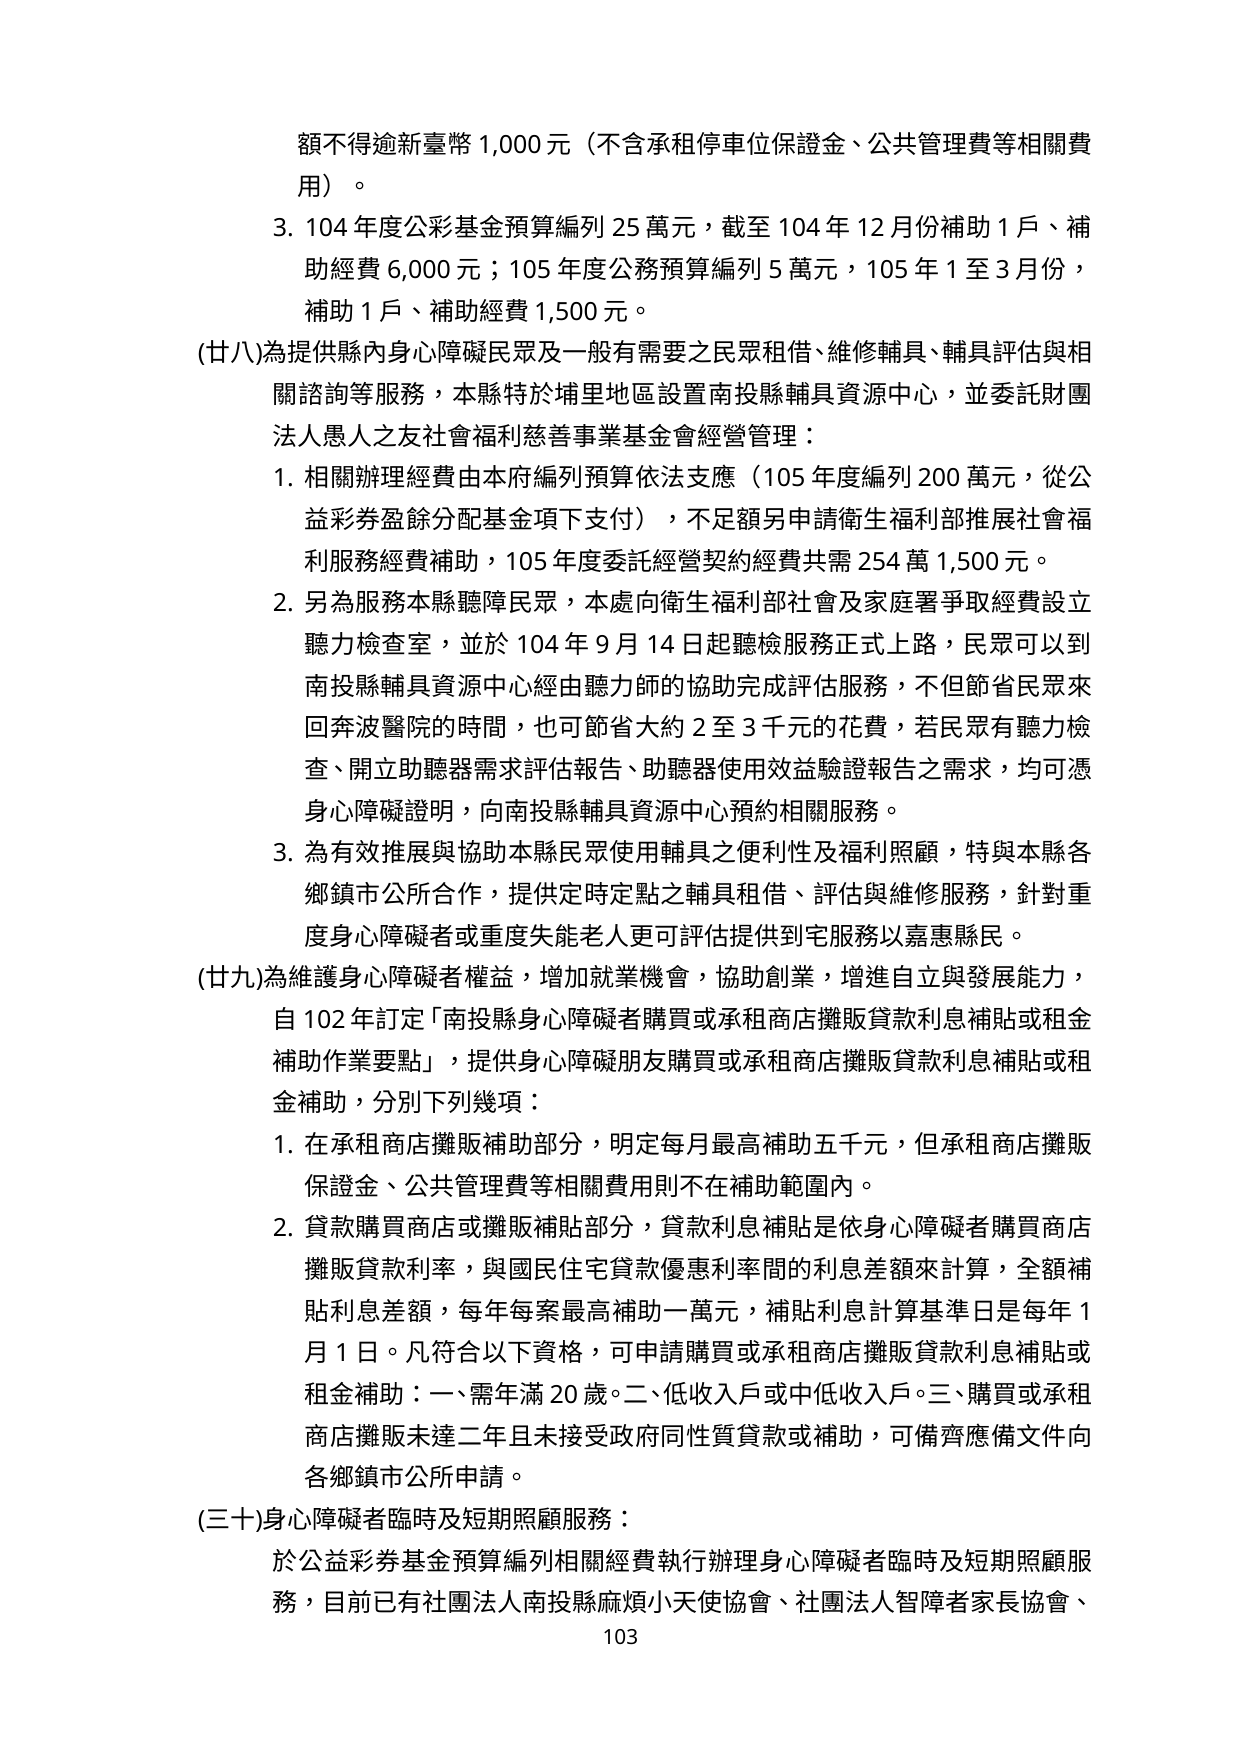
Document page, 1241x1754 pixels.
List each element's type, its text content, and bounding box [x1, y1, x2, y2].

text (三十)身心障礙者臨時及短期照顧服務： [198, 1495, 1092, 1537]
list 另為服務本縣聽障民眾，本處向衛生福利部社會及家庭署爭取經費設立聽力檢查室，並於104年9月14日起聽檢服務正式上路，民眾可以到南投縣輔具資源中心經由聽力師的協助完成評估服務，不但節省民眾來回奔波醫院的時間，也可節省大約2至3千元的花費，若民眾有聽力檢查、開立助聽器需求評估報告、助聽器使用效益驗證報告之需求，均可憑身心障礙證明，向南投縣輔具資源中心預約相關服務。 [273, 578, 1092, 828]
text (廿九)為維護身心障礙者權益，增加就業機會，協助創業，增進自立與發展能力，自102年訂定「南投縣身心障礙者購買或承租商店攤販貸款利息補貼或租金補助作業要點」，提供身心障礙朋友購買或承租商店攤販貸款利息補貼或租金補助，分別下列幾項： [198, 953, 1092, 1120]
list 貸款購買商店或攤販補貼部分，貸款利息補貼是依身心障礙者購買商店攤販貸款利率，與國民住宅貸款優惠利率間的利息差額來計算，全額補貼利息差額，每年每案最高補助一萬元，補貼利息計算基準日是每年1月1日。凡符合以下資格，可申請購買或承租商店攤販貸款利息補貼或租金補助：一、需年滿20歲。二、低收入戶或中低收入戶。三、購買或承租商店攤販未達二年且未接受政府同性質貸款或補助，可備齊應備文件向各鄉鎮市公所申請。 [273, 1203, 1092, 1495]
list 104年度公彩基金預算編列25萬元，截至104年12月份補助1戶、補助經費6,000元；105年度公務預算編列5萬元，105年1至3月份，補助1戶、補助經費1,500元。 [273, 203, 1092, 328]
list 相關辦理經費由本府編列預算依法支應（105年度編列200萬元，從公益彩券盈餘分配基金項下支付），不足額另申請衛生福利部推展社會福利服務經費補助，105年度委託經營契約經費共需254萬1,500元。 [273, 453, 1092, 578]
text (廿八)為提供縣內身心障礙民眾及一般有需要之民眾租借、維修輔具、輔具評估與相關諮詢等服務，本縣特於埔里地區設置南投縣輔具資源中心，並委託財團法人愚人之友社會福利慈善事業基金會經營管理： [198, 328, 1092, 453]
text 於公益彩券基金預算編列相關經費執行辦理身心障礙者臨時及短期照顧服務，目前已有社團法人南投縣麻煩小天使協會、社團法人智障者家長協會、 [273, 1537, 1092, 1620]
list 為有效推展與協助本縣民眾使用輔具之便利性及福利照顧，特與本縣各鄉鎮市公所合作，提供定時定點之輔具租借、評估與維修服務，針對重度身心障礙者或重度失能老人更可評估提供到宅服務以嘉惠縣民。 [273, 828, 1092, 953]
list 在承租商店攤販補助部分，明定每月最高補助五千元，但承租商店攤販保證金、公共管理費等相關費用則不在補助範圍內。 [273, 1120, 1092, 1203]
text 額不得逾新臺幣1,000元（不含承租停車位保證金、公共管理費等相關費用）。 [298, 120, 1092, 203]
